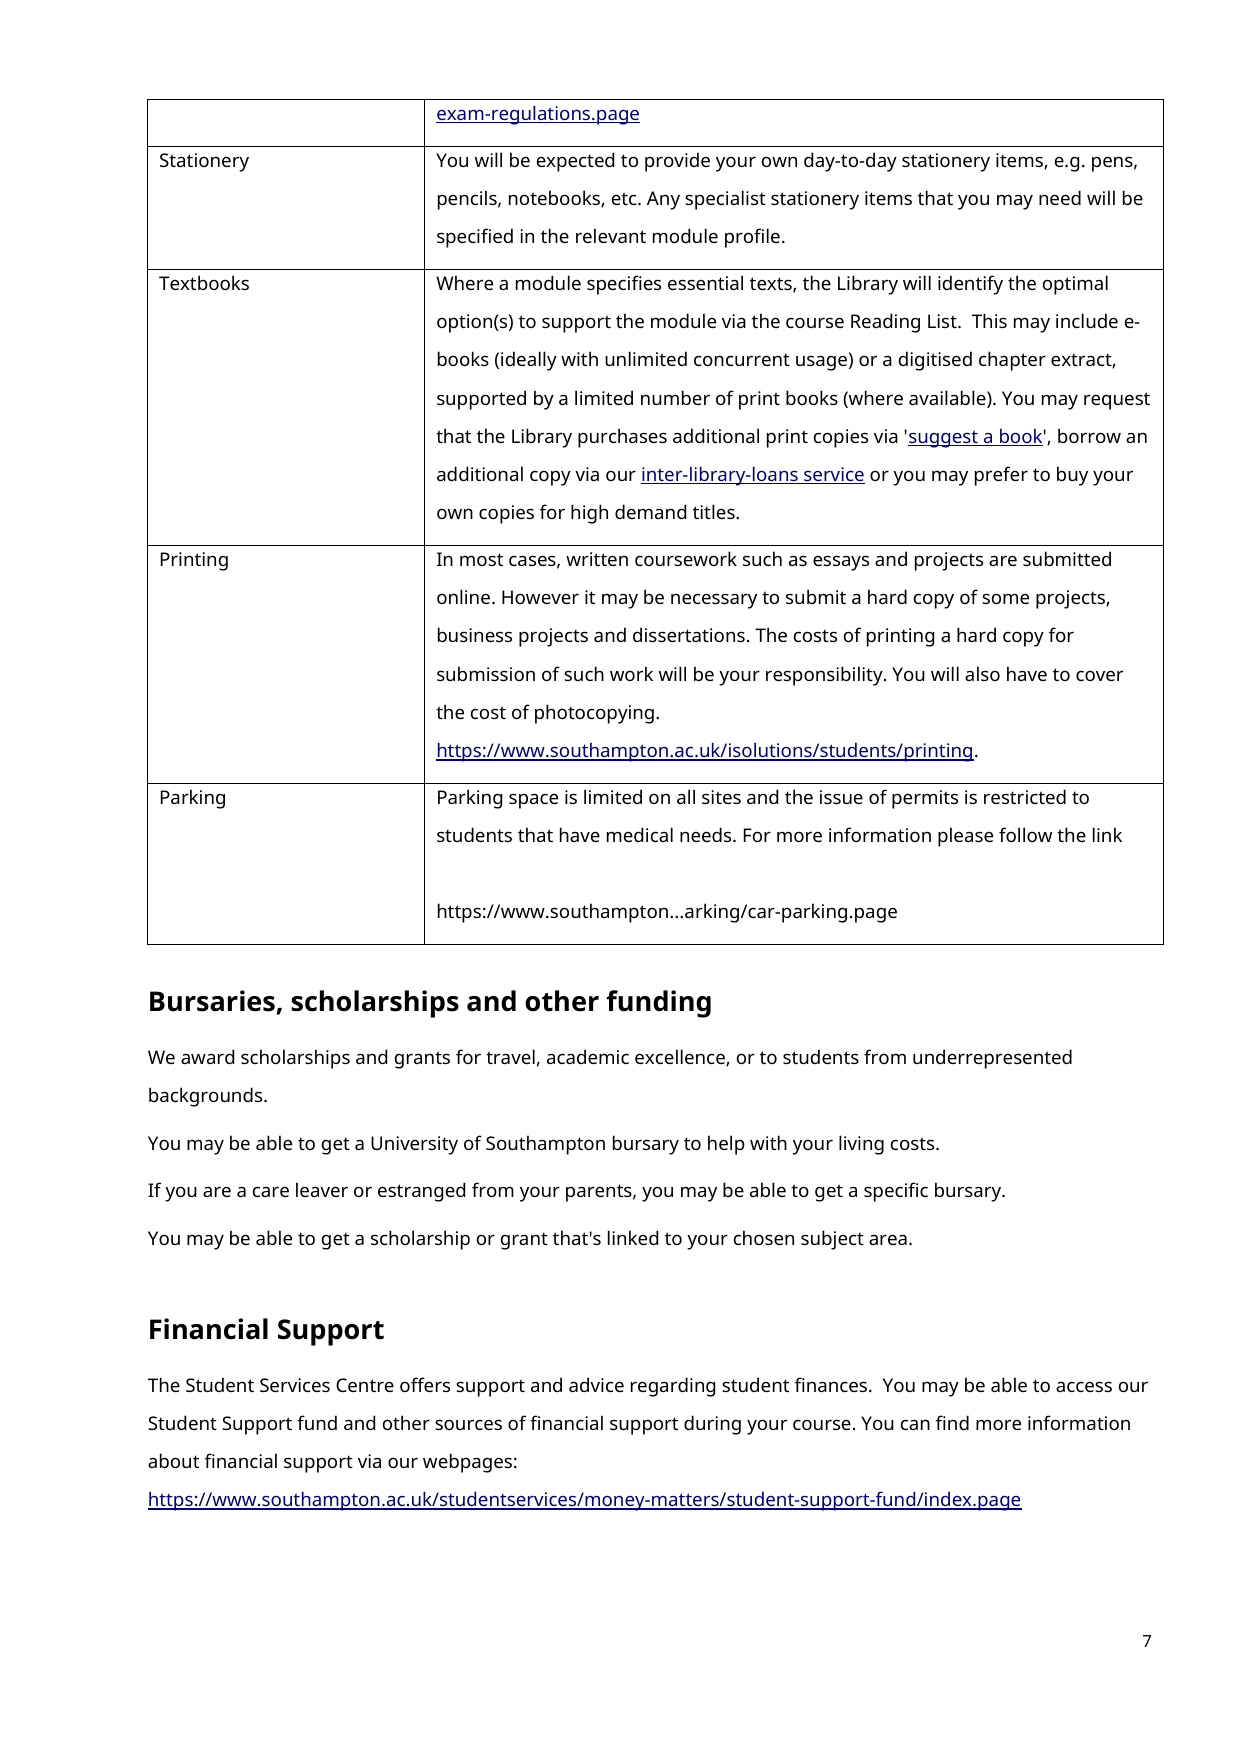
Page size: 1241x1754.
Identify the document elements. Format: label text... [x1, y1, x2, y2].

table_cell [148, 100, 424, 146]
table_cell In most cases, written coursework such as essays and projects are submitted online. However it may be necessary to submit a hard copy of some projects, business projects and dissertations. The costs of printing a hard copy for submission of such work will be your responsibility. You will also have to cover the cost of photocopying. https://www.southampton.ac.uk/isolutions/students/printing. [425, 546, 1163, 783]
text We award scholarships and grants for travel, academic excellence, or to students from underrepresented backgrounds. [148, 1044, 1152, 1108]
table_cell Where a module specifies essential texts, the Library will identify the optimal option(s) to support the module via the course Reading List. This may include e-books (ideally with unlimited concurrent usage) or a digitised chapter extract, supported by a limited number of print books (where available). You may request that the Library purchases additional print copies via 'suggest a book', borrow an additional copy via our inter-library-loans service or you may prefer to buy your own copies for high demand titles. [425, 270, 1163, 545]
table_cell Parking space is limited on all sites and the issue of permits is restricted to students that have medical needs. For more information please follow the link https://www.southampton...arking/car-parking.page [425, 784, 1163, 944]
text If you are a care leaver or estranged from your parents, you may be able to get a specific bursary. [148, 1178, 1152, 1203]
table_cell Textbooks [148, 270, 424, 545]
table_cell Printing [148, 546, 424, 783]
table_cell You will be expected to provide your own day-to-day stationery items, e.g. pens, pencils, notebooks, etc. Any specialist stationery items that you may need will be specified in the relevant module profile. [425, 147, 1163, 269]
text The Student Services Centre offers support and advice regarding student finances. You may be able to access our Student Support fund and other sources of financial support during your course. You can find more information about financial support via our webpages: https://www.southampton.ac.uk/studentservices/money-matters/student-support-fund/index.page [148, 1372, 1152, 1512]
table_cell exam-regulations.page [425, 100, 1163, 146]
table_cell Stationery [148, 147, 424, 269]
text You may be able to get a scholarship or grant that's linked to your chosen subject area. [148, 1225, 1152, 1251]
table_cell Parking [148, 784, 424, 944]
subtitle Financial Support [148, 1311, 1152, 1347]
subtitle Bursaries, scholarships and other funding [148, 983, 1152, 1020]
text You may be able to get a University of Southampton bursary to help with your living costs. [148, 1130, 1152, 1156]
